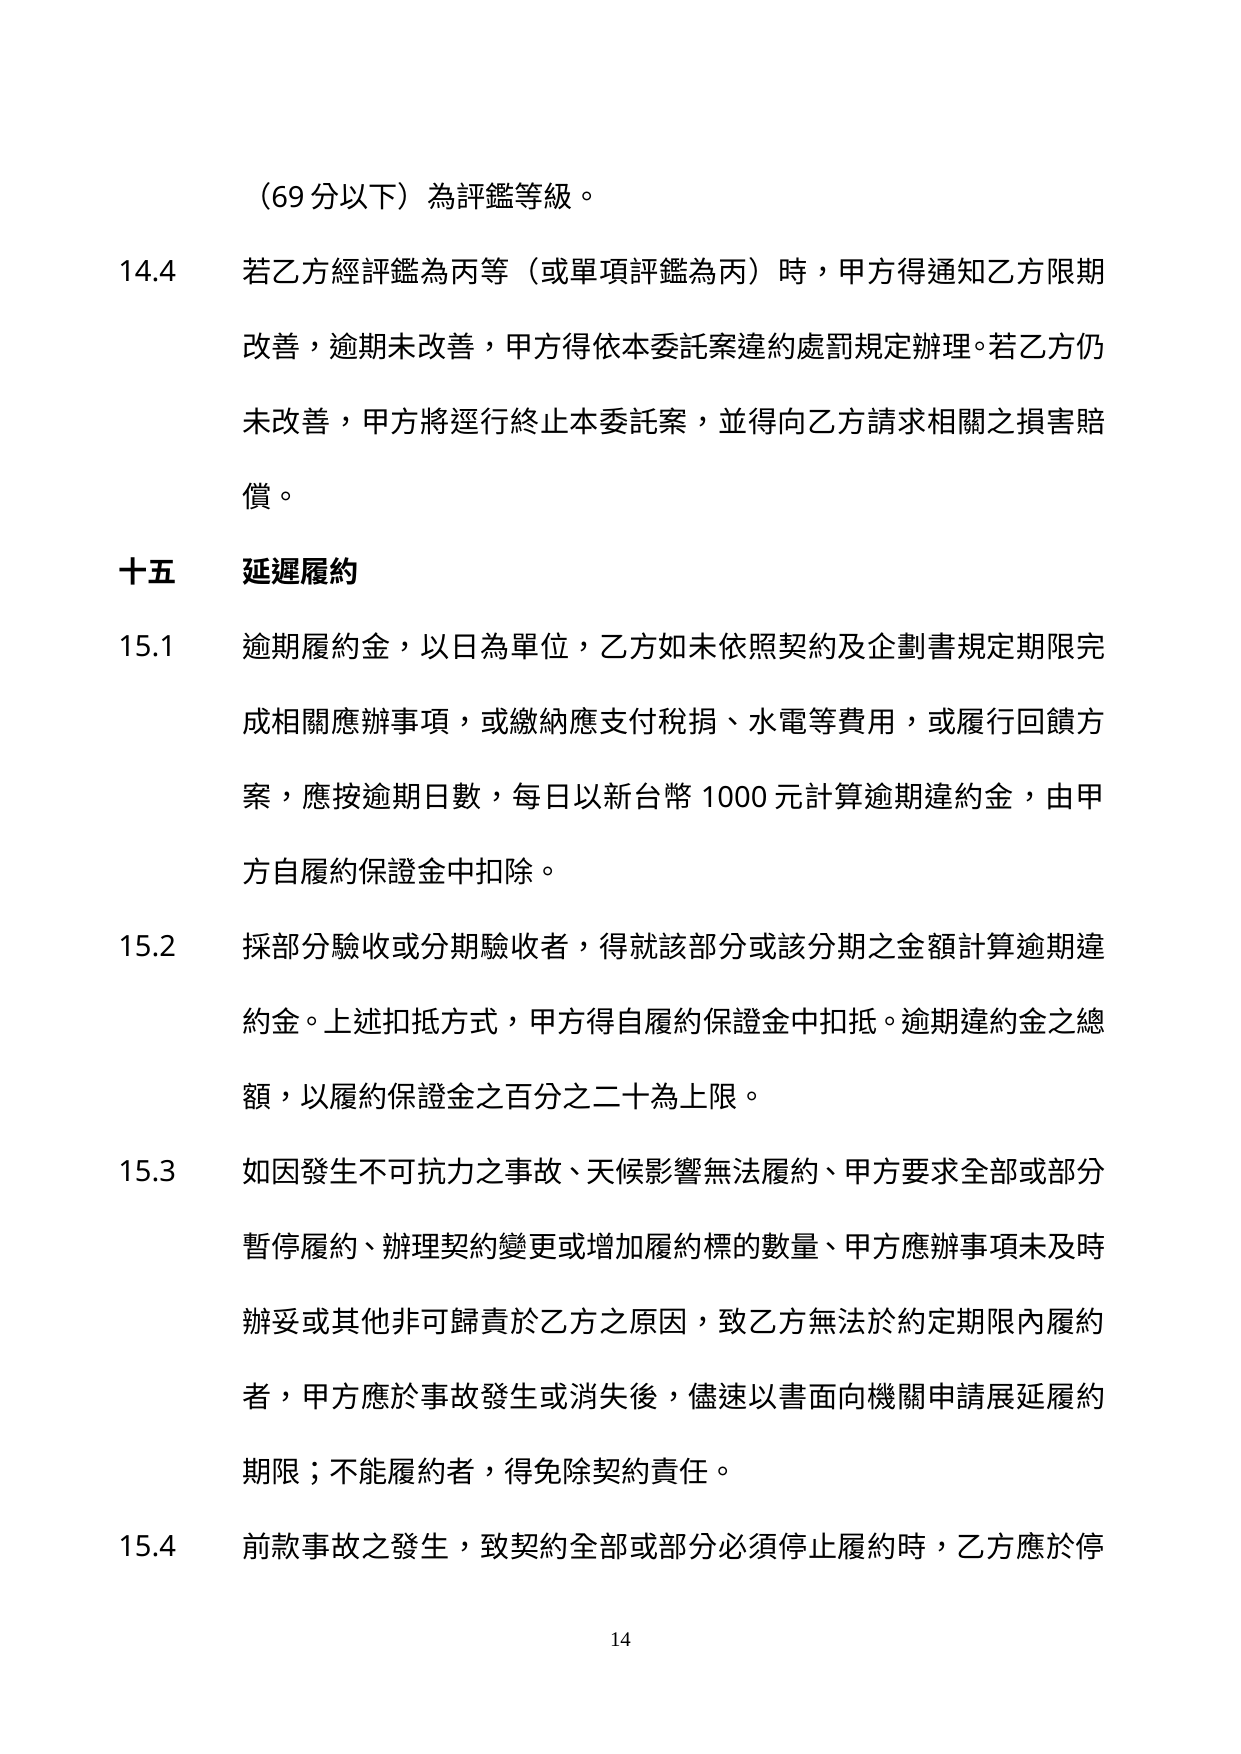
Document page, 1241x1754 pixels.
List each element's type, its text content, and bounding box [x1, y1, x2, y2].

table_cell 15.1 [107, 608, 231, 907]
table_cell 如因發生不可抗力之事故、天候影響無法履約、甲方要求全部或部分暫停履約、辦理契約變更或增加履約標的數量、甲方應辦事項未及時辦妥或其他非可歸責於乙方之原因，致乙方無法於約定期限內履約者，甲方應於事故發生或消失後，儘速以書面向機關申請展延履約期限；不能履約者，得免除契約責任。 [231, 1133, 1117, 1507]
table_cell 若乙方經評鑑為丙等（或單項評鑑為丙）時，甲方得通知乙方限期改善，逾期未改善，甲方得依本委託案違約處罰規定辦理。若乙方仍未改善，甲方將逕行終止本委託案，並得向乙方請求相關之損害賠償。 [231, 233, 1117, 532]
table_cell 15.3 [107, 1133, 231, 1507]
table_cell 14.4 [107, 233, 231, 532]
table_cell 採部分驗收或分期驗收者，得就該部分或該分期之金額計算逾期違約金。上述扣抵方式，甲方得自履約保證金中扣抵。逾期違約金之總額，以履約保證金之百分之二十為上限。 [231, 908, 1117, 1132]
table_cell （69分以下）為評鑑等級。 [231, 158, 1117, 232]
table_cell 逾期履約金，以日為單位，乙方如未依照契約及企劃書規定期限完成相關應辦事項，或繳納應支付稅捐、水電等費用，或履行回饋方案，應按逾期日數，每日以新台幣1000元計算逾期違約金，由甲方自履約保證金中扣除。 [231, 608, 1117, 907]
table_cell 15.2 [107, 908, 231, 1132]
table_cell [107, 158, 231, 232]
table_cell 十五 [107, 533, 231, 607]
table_cell 前款事故之發生，致契約全部或部分必須停止履約時，乙方應於停 [231, 1508, 1117, 1582]
table_cell 15.4 [107, 1508, 231, 1582]
table_cell 延遲履約 [231, 533, 1117, 607]
